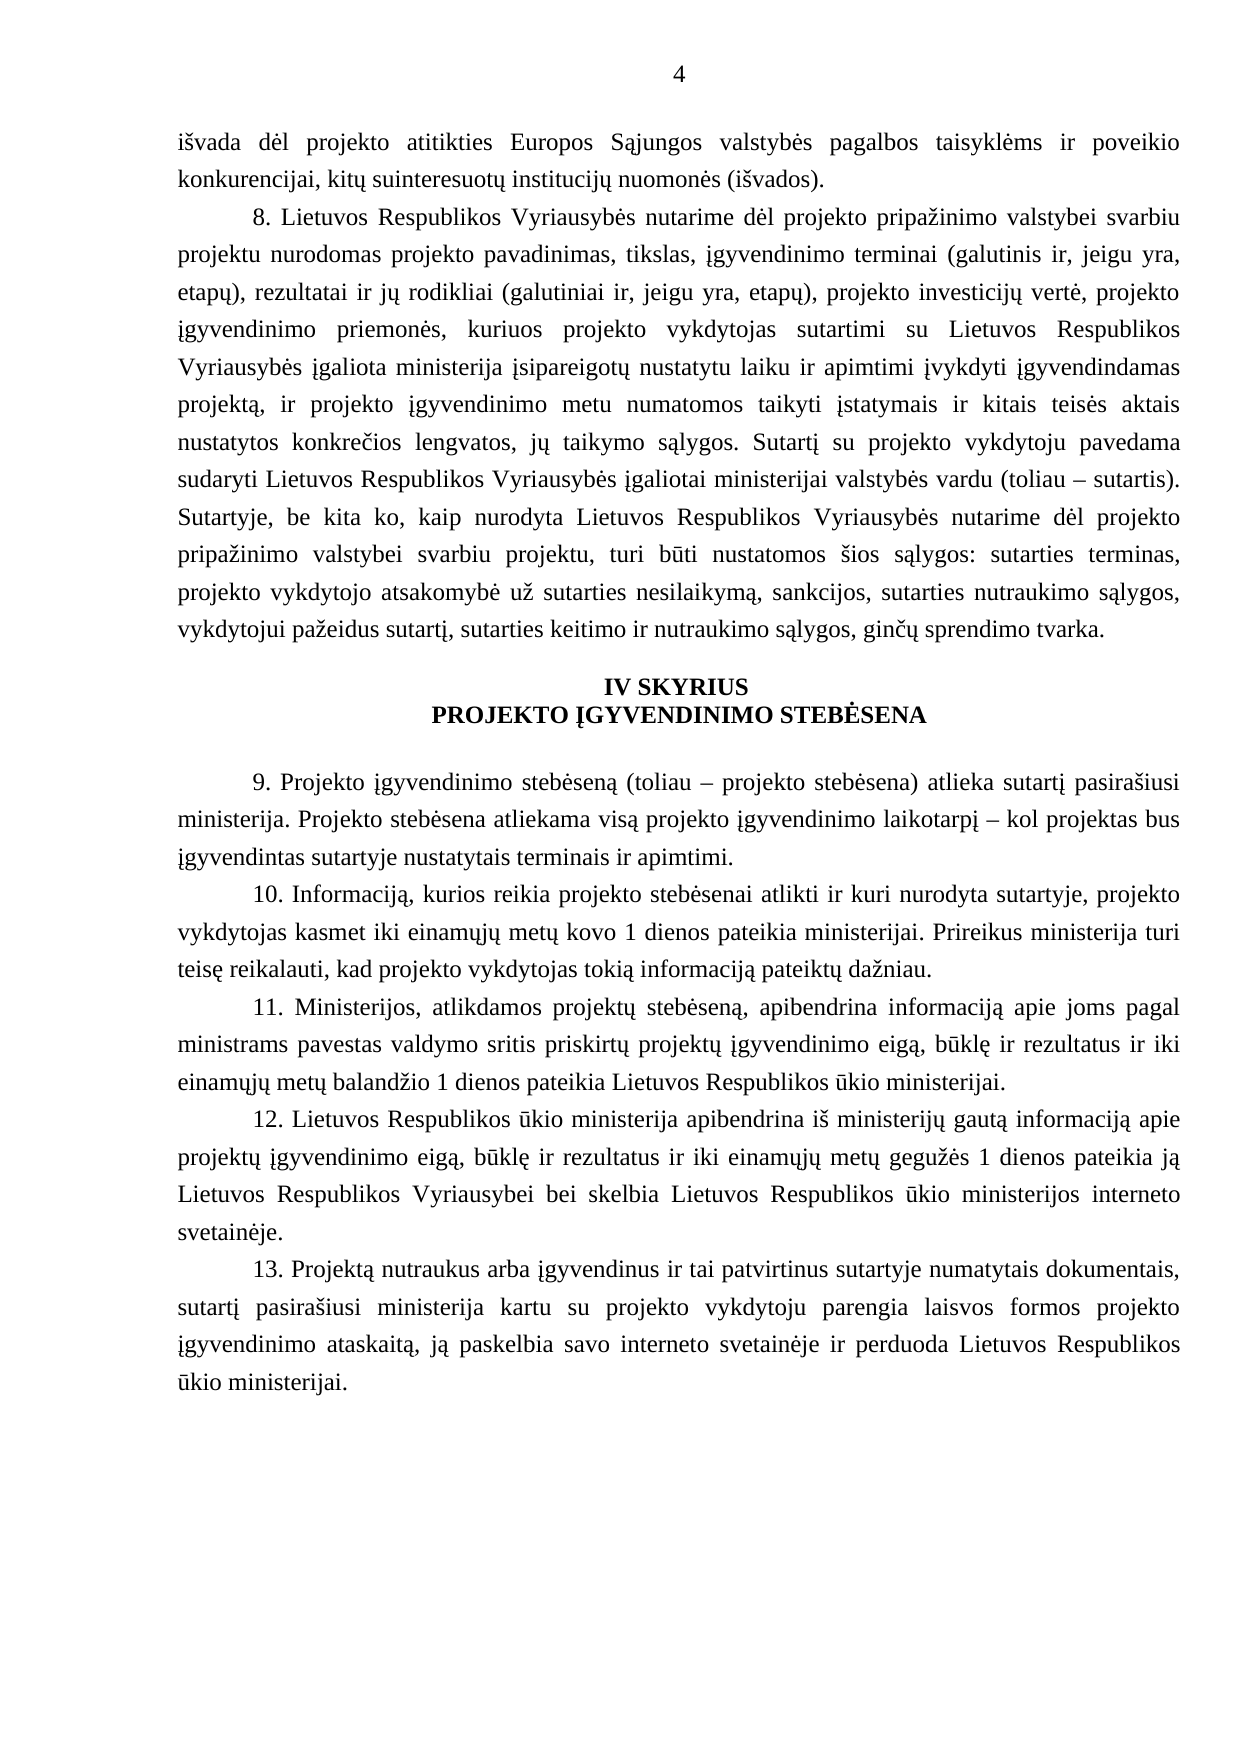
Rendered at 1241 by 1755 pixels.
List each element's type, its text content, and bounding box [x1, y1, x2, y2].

text IV SKYRIUS [177, 672, 1181, 701]
text 13. Projektą nutraukus arba įgyvendinus ir tai patvirtinus sutartyje numatytais dokumentais, sutartį pasirašiusi ministerija kartu su projekto vykdytoju parengia laisvos formos projekto įgyvendinimo ataskaitą, ją paskelbia savo interneto svetainėje ir perduoda Lietuvos Respublikos ūkio ministerijai. [177, 1246, 1181, 1396]
text 12. Lietuvos Respublikos ūkio ministerija apibendrina iš ministerijų gautą informaciją apie projektų įgyvendinimo eigą, būklę ir rezultatus ir iki einamųjų metų gegužės 1 dienos pateikia ją Lietuvos Respublikos Vyriausybei bei skelbia Lietuvos Respublikos ūkio ministerijos interneto svetainėje. [177, 1096, 1181, 1246]
text 8. Lietuvos Respublikos Vyriausybės nutarime dėl projekto pripažinimo valstybei svarbiu projektu nurodomas projekto pavadinimas, tikslas, įgyvendinimo terminai (galutinis ir, jeigu yra, etapų), rezultatai ir jų rodikliai (galutiniai ir, jeigu yra, etapų), projekto investicijų vertė, projekto įgyvendinimo priemonės, kuriuos projekto vykdytojas sutartimi su Lietuvos Respublikos Vyriausybės įgaliota ministerija įsipareigotų nustatytu laiku ir apimtimi įvykdyti įgyvendindamas projektą, ir projekto įgyvendinimo metu numatomos taikyti įstatymais ir kitais teisės aktais nustatytos konkrečios lengvatos, jų taikymo sąlygos. Sutartį su projekto vykdytoju pavedama sudaryti Lietuvos Respublikos Vyriausybės įgaliotai ministerijai valstybės vardu (toliau – sutartis). Sutartyje, be kita ko, kaip nurodyta Lietuvos Respublikos Vyriausybės nutarime dėl projekto pripažinimo valstybei svarbiu projektu, turi būti nustatomos šios sąlygos: sutarties terminas, projekto vykdytojo atsakomybė už sutarties nesilaikymą, sankcijos, sutarties nutraukimo sąlygos, vykdytojui pažeidus sutartį, sutarties keitimo ir nutraukimo sąlygos, ginčų sprendimo tvarka. [177, 193, 1181, 643]
text 10. Informaciją, kurios reikia projekto stebėsenai atlikti ir kuri nurodyta sutartyje, projekto vykdytojas kasmet iki einamųjų metų kovo 1 dienos pateikia ministerijai. Prireikus ministerija turi teisę reikalauti, kad projekto vykdytojas tokią informaciją pateiktų dažniau. [177, 871, 1181, 983]
text išvada dėl projekto atitikties Europos Sąjungos valstybės pagalbos taisyklėms ir poveikio konkurencijai, kitų suinteresuotų institucijų nuomonės (išvados). [177, 118, 1181, 193]
text PROJEKTO ĮGYVENDINIMO STEBĖSENA [177, 701, 1181, 729]
text 9. Projekto įgyvendinimo stebėseną (toliau – projekto stebėsena) atlieka sutartį pasirašiusi ministerija. Projekto stebėsena atliekama visą projekto įgyvendinimo laikotarpį – kol projektas bus įgyvendintas sutartyje nustatytais terminais ir apimtimi. [177, 758, 1181, 871]
text 11. Ministerijos, atlikdamos projektų stebėseną, apibendrina informaciją apie joms pagal ministrams pavestas valdymo sritis priskirtų projektų įgyvendinimo eigą, būklę ir rezultatus ir iki einamųjų metų balandžio 1 dienos pateikia Lietuvos Respublikos ūkio ministerijai. [177, 983, 1181, 1096]
